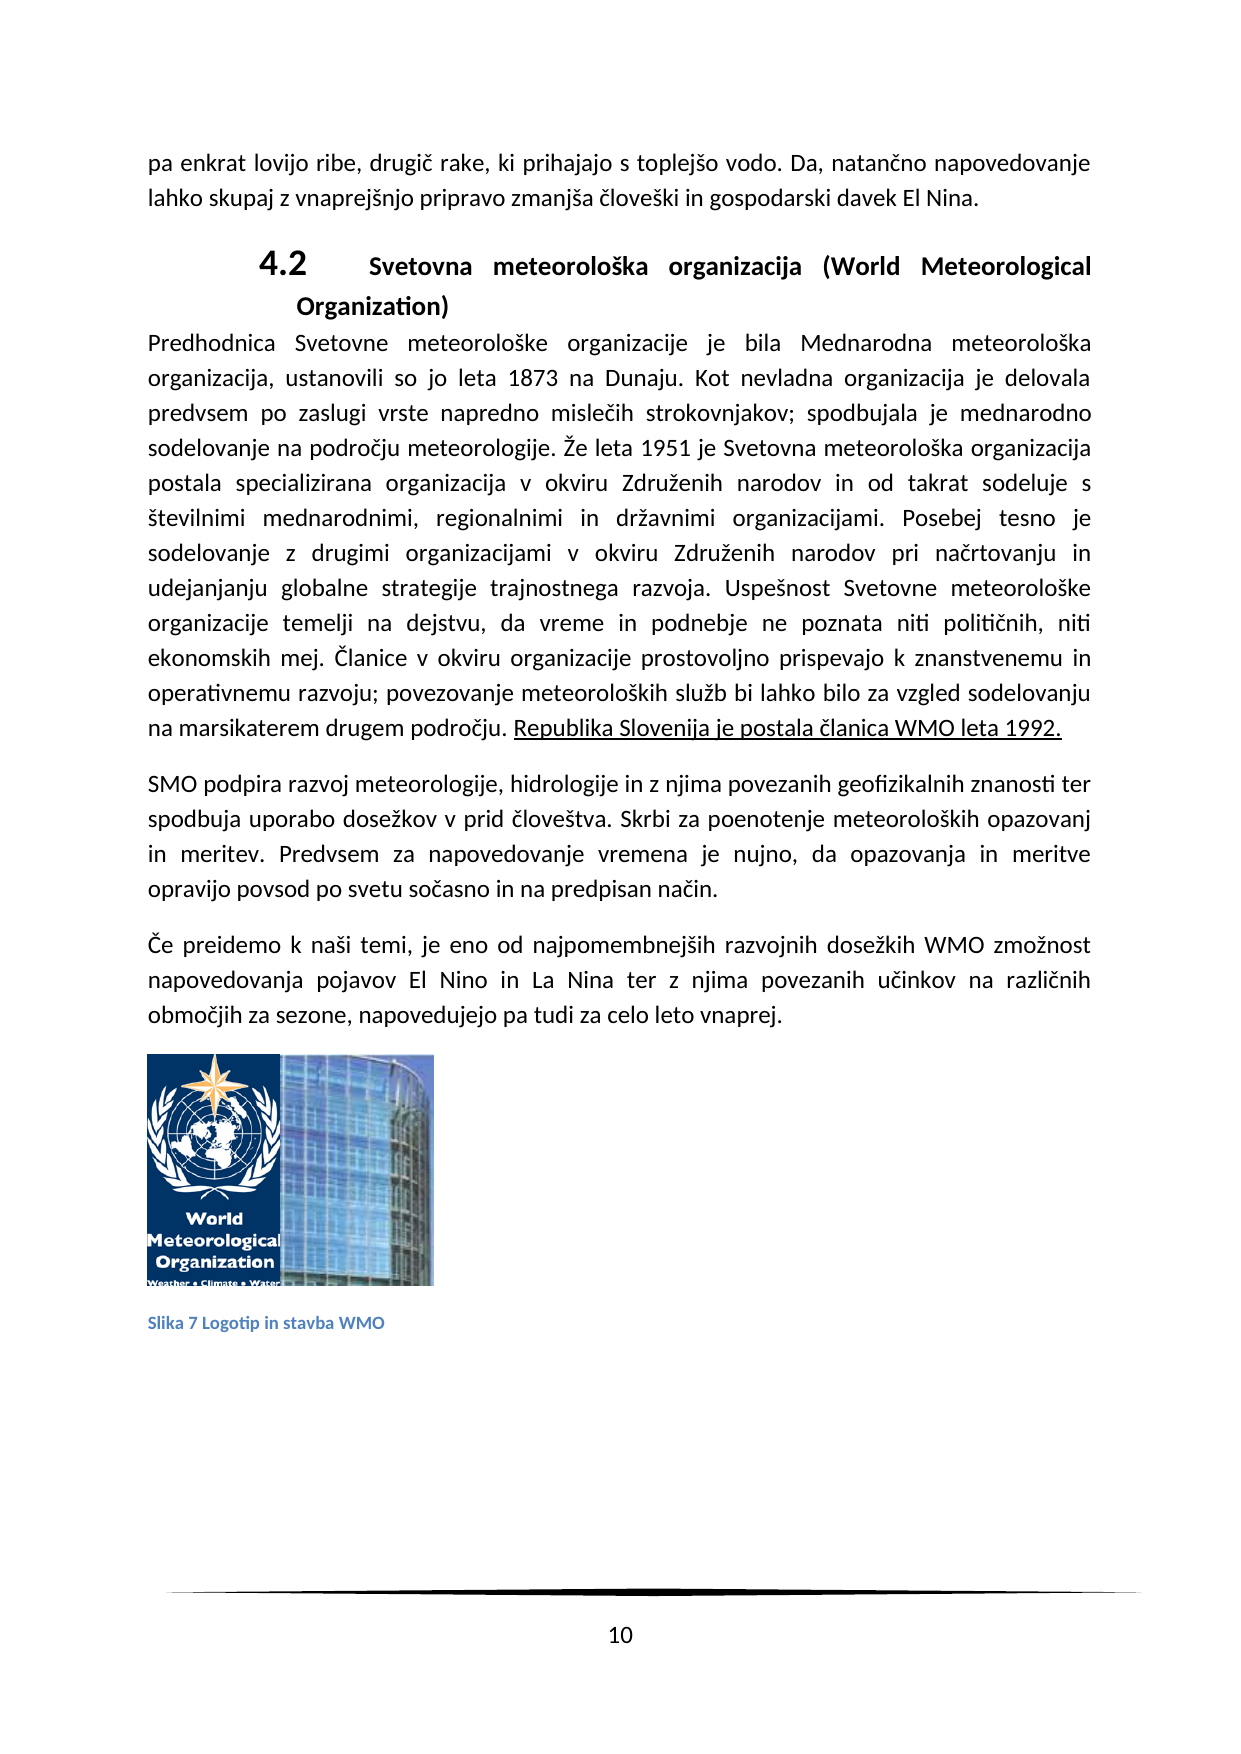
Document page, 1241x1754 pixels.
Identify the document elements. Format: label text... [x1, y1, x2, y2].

subtitle Svetovna meteorološka organizacija (World Meteorological Organization) [259, 238, 1093, 322]
picture [147, 1054, 434, 1286]
text Če preidemo k naši temi, je eno od najpomembnejših razvojnih dosežkih WMO zmožnost napovedovanja pojavov El Nino in La Nina ter z njima povezanih učinkov na različnih območjih za sezone, napovedujejo pa tudi za celo leto vnaprej. [148, 929, 1093, 1029]
text SMO podpira razvoj meteorologije, hidrologije in z njima povezanih geofizikalnih znanosti ter spodbuja uporabo dosežkov v prid človeštva. Skrbi za poenotenje meteoroloških opazovanj in meritev. Predvsem za napovedovanje vremena je nujno, da opazovanja in meritve opravijo povsod po svetu sočasno in na predpisan način. [148, 768, 1093, 903]
text Slika 7 Logotip in stavba WMO [148, 1311, 1093, 1334]
text pa enkrat lovijo ribe, drugič rake, ki prihajajo s toplejšo vodo. Da, natančno napovedovanje lahko skupaj z vnaprejšnjo pripravo zmanjša človeški in gospodarski davek El Nina. [148, 148, 1093, 213]
text Predhodnica Svetovne meteorološke organizacije je bila Mednarodna meteorološka organizacija, ustanovili so jo leta 1873 na Dunaju. Kot nevladna organizacija je delovala predvsem po zaslugi vrste napredno mislečih strokovnjakov; spodbujala je mednarodno sodelovanje na področju meteorologije. Že leta 1951 je Svetovna meteorološka organizacija postala specializirana organizacija v okviru Združenih narodov in od takrat sodeluje s številnimi mednarodnimi, regionalnimi in državnimi organizacijami. Posebej tesno je sodelovanje z drugimi organizacijami v okviru Združenih narodov pri načrtovanju in udejanjanju globalne strategije trajnostnega razvoja. Uspešnost Svetovne meteorološke organizacije temelji na dejstvu, da vreme in podnebje ne poznata niti političnih, niti ekonomskih mej. Članice v okviru organizacije prostovoljno prispevajo k znanstvenemu in operativnemu razvoju; povezovanje meteoroloških služb bi lahko bilo za vzgled sodelovanju na marsikaterem drugem področju. Republika Slovenija je postala članica WMO leta 1992. [148, 327, 1093, 743]
